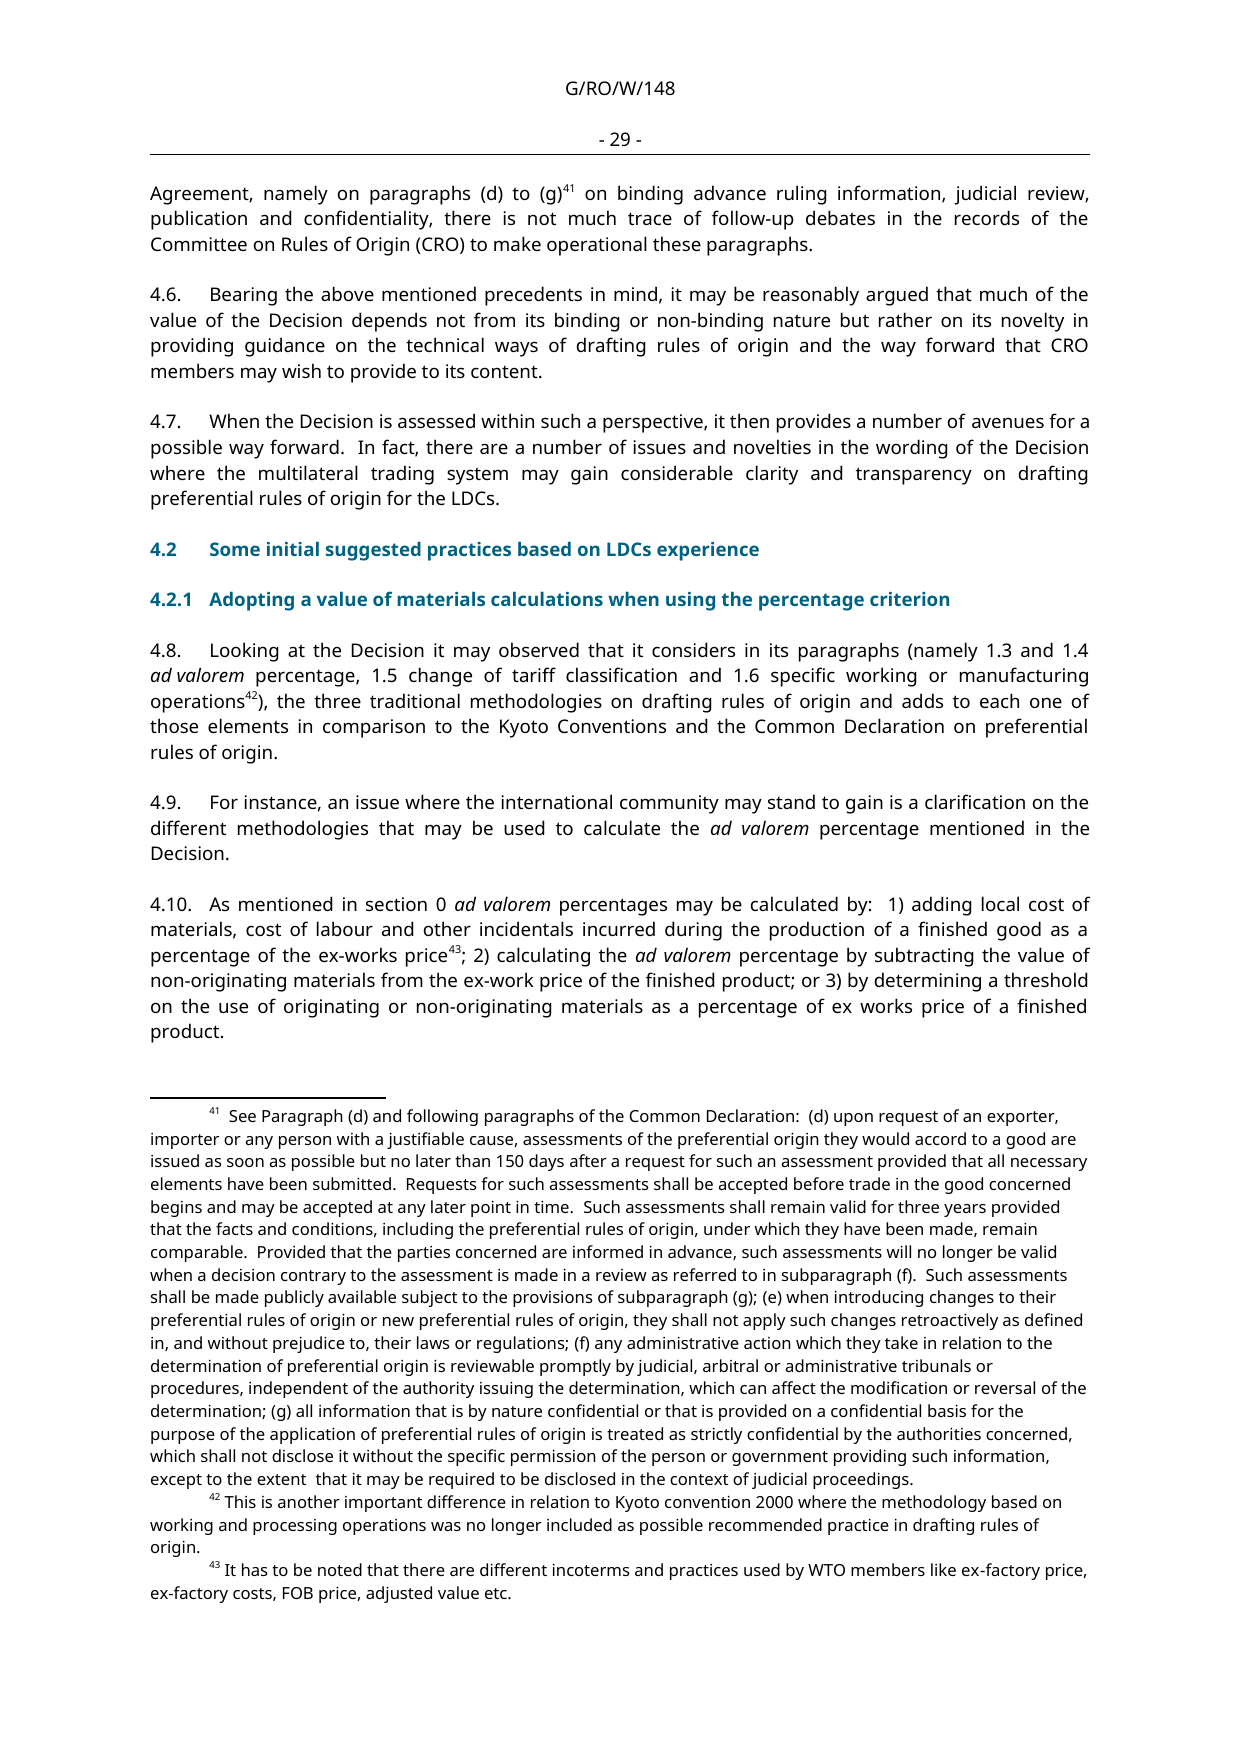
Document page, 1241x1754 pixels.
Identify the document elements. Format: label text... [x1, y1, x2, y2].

text 4.6. Bearing the above mentioned precedents in mind, it may be reasonably argued that much of the value of the Decision depends not from its binding or non-binding nature but rather on its novelty in providing guidance on the technical ways of drafting rules of origin and the way forward that CRO members may wish to provide to its content. [150, 282, 1090, 384]
text 4.9. For instance, an issue where the international community may stand to gain is a clarification on the different methodologies that may be used to calculate the ad valorem percentage mentioned in the Decision. [150, 789, 1090, 866]
text 4.7. When the Decision is assessed within such a perspective, it then provides a number of avenues for a possible way forward. In fact, there are a number of issues and novelties in the wording of the Decision where the multilateral trading system may gain considerable clarity and transparency on drafting preferential rules of origin for the LDCs. [150, 409, 1090, 511]
text 4.8. Looking at the Decision it may observed that it considers in its paragraphs (namely 1.3 and 1.4 ad valorem percentage, 1.5 change of tariff classification and 1.6 specific working or manufacturing operations), the three traditional methodologies on drafting rules of origin and adds to each one of those elements in comparison to the Kyoto Conventions and the Common Declaration on preferential rules of origin. [150, 637, 1090, 764]
text Agreement, namely on paragraphs (d) to (g) on binding advance ruling information, judicial review, publication and confidentiality, there is not much trace of follow-up debates in the records of the Committee on Rules of Origin (CRO) to make operational these paragraphs. [150, 180, 1090, 257]
subtitle 4.2 Some initial suggested practices based on LDCs experience [150, 536, 1090, 561]
text See Paragraph (d) and following paragraphs of the Common Declaration: (d) upon request of an exporter, importer or any person with a justifiable cause, assessments of the preferential origin they would accord to a good are issued as soon as possible but no later than 150 days after a request for such an assessment provided that all necessary elements have been submitted. Requests for such assessments shall be accepted before trade in the good concerned begins and may be accepted at any later point in time. Such assessments shall remain valid for three years provided that the facts and conditions, including the preferential rules of origin, under which they have been made, remain comparable. Provided that the parties concerned are informed in advance, such assessments will no longer be valid when a decision contrary to the assessment is made in a review as referred to in subparagraph (f). Such assessments shall be made publicly available subject to the provisions of subparagraph (g); (e) when introducing changes to their preferential rules of origin or new preferential rules of origin, they shall not apply such changes retroactively as defined in, and without prejudice to, their laws or regulations; (f) any administrative action which they take in relation to the determination of preferential origin is reviewable promptly by judicial, arbitral or administrative tribunals or procedures, independent of the authority issuing the determination, which can affect the modification or reversal of the determination; (g) all information that is by nature confidential or that is provided on a confidential basis for the purpose of the application of preferential rules of origin is treated as strictly confidential by the authorities concerned, which shall not disclose it without the specific permission of the person or government providing such information, except to the extent that it may be required to be disclosed in the context of judicial proceedings. [150, 1104, 1090, 1490]
subtitle 4.2.1 Adopting a value of materials calculations when using the percentage criterion [150, 586, 1090, 612]
text This is another important difference in relation to Kyoto convention 2000 where the methodology based on working and processing operations was no longer included as possible recommended practice in drafting rules of origin. [150, 1490, 1090, 1558]
text 4.10. As mentioned in section 0 ad valorem percentages may be calculated by: 1) adding local cost of materials, cost of labour and other incidentals incurred during the production of a finished good as a percentage of the ex-works price; 2) calculating the ad valorem percentage by subtracting the value of non-originating materials from the ex-work price of the finished product; or 3) by determining a threshold on the use of originating or non-originating materials as a percentage of ex works price of a finished product. [150, 891, 1090, 1044]
text It has to be noted that there are different incoterms and practices used by WTO members like ex‑factory price, ex-factory costs, FOB price, adjusted value etc. [150, 1558, 1090, 1604]
